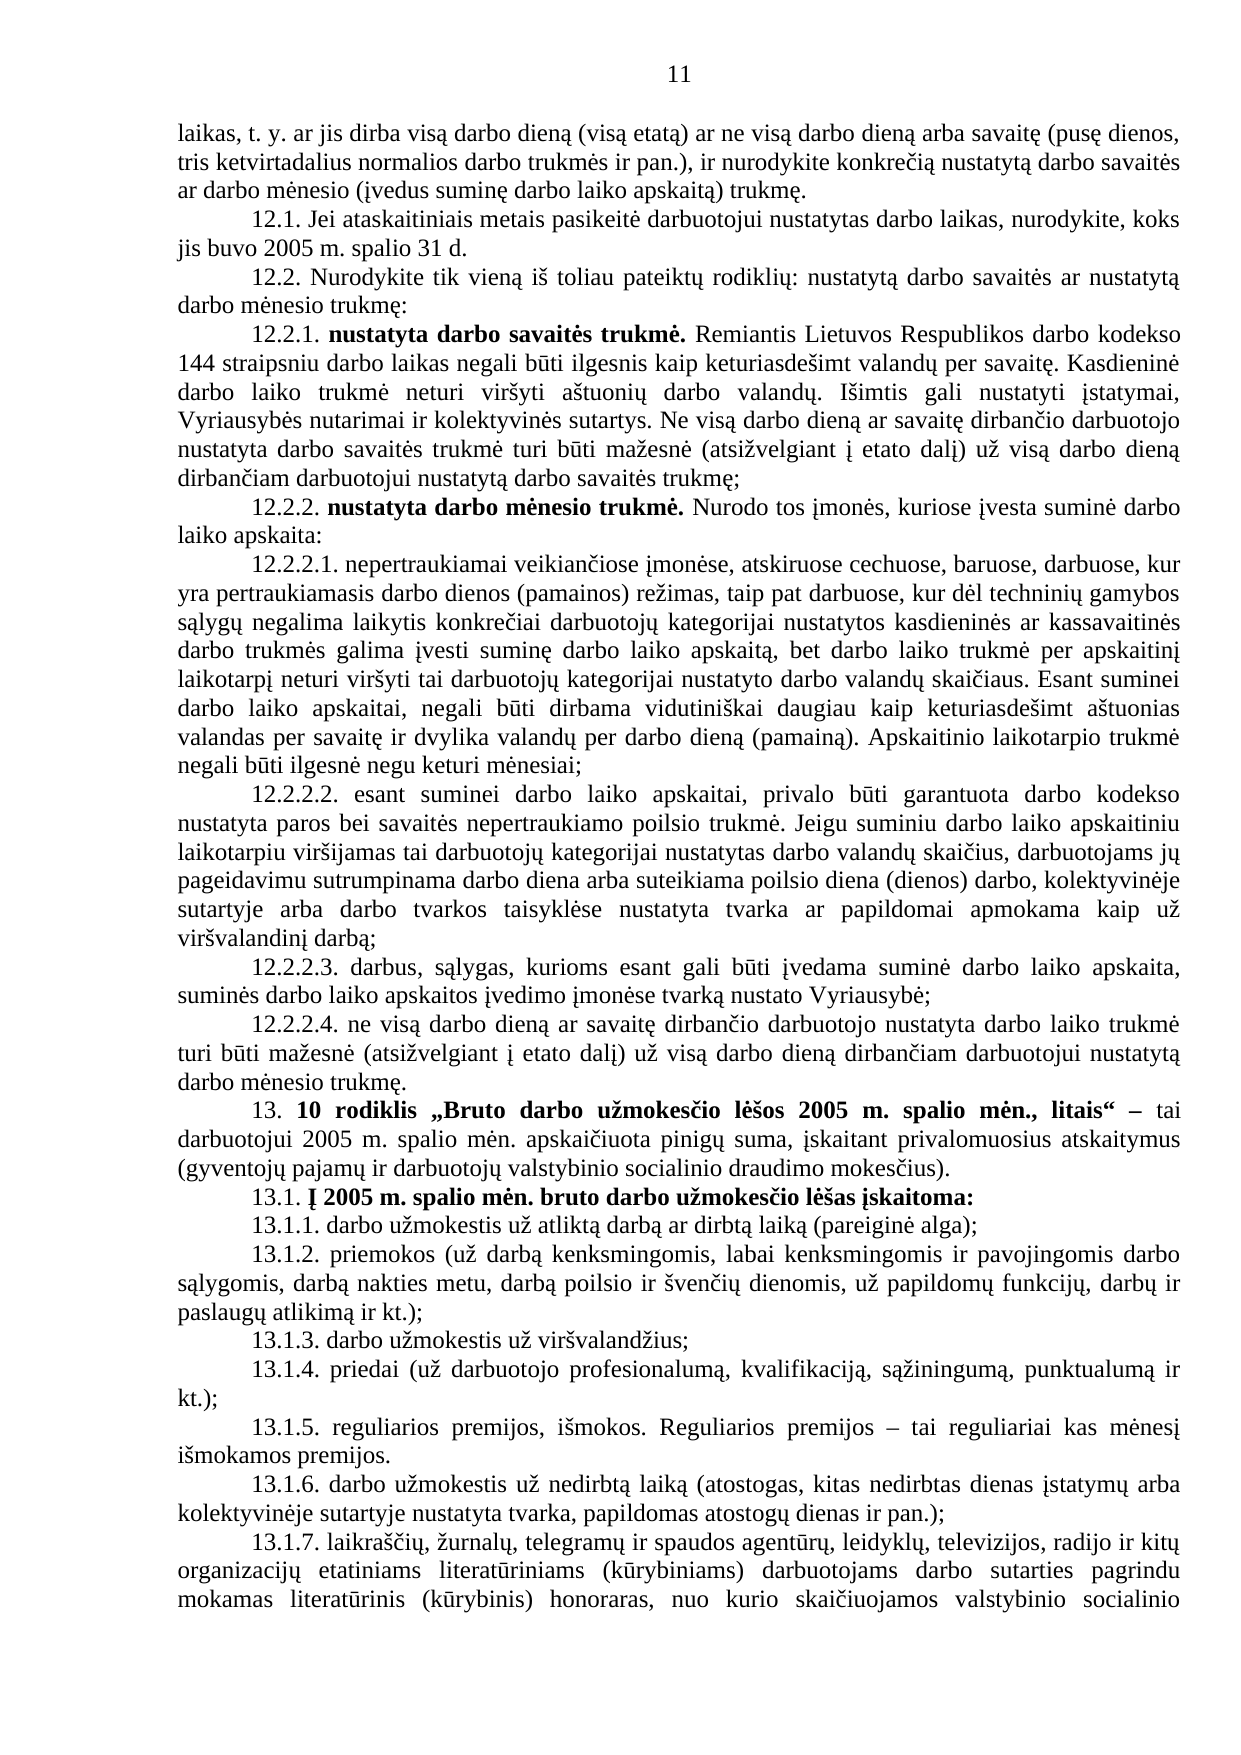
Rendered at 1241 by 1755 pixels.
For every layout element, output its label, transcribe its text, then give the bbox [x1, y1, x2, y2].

text 12.2.2. nustatyta darbo mėnesio trukmė. Nurodo tos įmonės, kuriose įvesta suminė darbo laiko apskaita: [177, 492, 1181, 549]
text 13.1.3. darbo užmokestis už viršvalandžius; [177, 1326, 1181, 1354]
text 12.2.2.1. nepertraukiamai veikiančiose įmonėse, atskiruose cechuose, baruose, darbuose, kur yra pertraukiamasis darbo dienos (pamainos) režimas, taip pat darbuose, kur dėl techninių gamybos sąlygų negalima laikytis konkrečiai darbuotojų kategorijai nustatytos kasdieninės ar kassavaitinės darbo trukmės galima įvesti suminę darbo laiko apskaitą, bet darbo laiko trukmė per apskaitinį laikotarpį neturi viršyti tai darbuotojų kategorijai nustatyto darbo valandų skaičiaus. Esant suminei darbo laiko apskaitai, negali būti dirbama vidutiniškai daugiau kaip keturiasdešimt aštuonias valandas per savaitę ir dvylika valandų per darbo dieną (pamainą). Apskaitinio laikotarpio trukmė negali būti ilgesnė negu keturi mėnesiai; [177, 549, 1181, 779]
text 12.2.2.2. esant suminei darbo laiko apskaitai, privalo būti garantuota darbo kodekso nustatyta paros bei savaitės nepertraukiamo poilsio trukmė. Jeigu suminiu darbo laiko apskaitiniu laikotarpiu viršijamas tai darbuotojų kategorijai nustatytas darbo valandų skaičius, darbuotojams jų pageidavimu sutrumpinama darbo diena arba suteikiama poilsio diena (dienos) darbo, kolektyvinėje sutartyje arba darbo tvarkos taisyklėse nustatyta tvarka ar papildomai apmokama kaip už viršvalandinį darbą; [177, 779, 1181, 952]
text 12.1. Jei ataskaitiniais metais pasikeitė darbuotojui nustatytas darbo laikas, nurodykite, koks jis buvo 2005 m. spalio 31 d. [177, 204, 1181, 262]
text 13.1.7. laikraščių, žurnalų, telegramų ir spaudos agentūrų, leidyklų, televizijos, radijo ir kitų organizacijų etatiniams literatūriniams (kūrybiniams) darbuotojams darbo sutarties pagrindu mokamas literatūrinis (kūrybinis) honoraras, nuo kurio skaičiuojamos valstybinio socialinio [177, 1527, 1181, 1613]
text 12.2. Nurodykite tik vieną iš toliau pateiktų rodiklių: nustatytą darbo savaitės ar nustatytą darbo mėnesio trukmę: [177, 262, 1181, 319]
text 13.1.2. priemokos (už darbą kenksmingomis, labai kenksmingomis ir pavojingomis darbo sąlygomis, darbą nakties metu, darbą poilsio ir švenčių dienomis, už papildomų funkcijų, darbų ir paslaugų atlikimą ir kt.); [177, 1239, 1181, 1326]
text 12.2.2.3. darbus, sąlygas, kurioms esant gali būti įvedama suminė darbo laiko apskaita, suminės darbo laiko apskaitos įvedimo įmonėse tvarką nustato Vyriausybė; [177, 952, 1181, 1009]
text 13.1.6. darbo užmokestis už nedirbtą laiką (atostogas, kitas nedirbtas dienas įstatymų arba kolektyvinėje sutartyje nustatyta tvarka, papildomas atostogų dienas ir pan.); [177, 1469, 1181, 1527]
text 13.1. Į 2005 m. spalio mėn. bruto darbo užmokesčio lėšas įskaitoma: [177, 1182, 1181, 1211]
text 12.2.1. nustatyta darbo savaitės trukmė. Remiantis Lietuvos Respublikos darbo kodekso 144 straipsniu darbo laikas negali būti ilgesnis kaip keturiasdešimt valandų per savaitę. Kasdieninė darbo laiko trukmė neturi viršyti aštuonių darbo valandų. Išimtis gali nustatyti įstatymai, Vyriausybės nutarimai ir kolektyvinės sutartys. Ne visą darbo dieną ar savaitę dirbančio darbuotojo nustatyta darbo savaitės trukmė turi būti mažesnė (atsižvelgiant į etato dalį) už visą darbo dieną dirbančiam darbuotojui nustatytą darbo savaitės trukmę; [177, 319, 1181, 492]
text 13. 10 rodiklis „Bruto darbo užmokesčio lėšos 2005 m. spalio mėn., litais“ – tai darbuotojui 2005 m. spalio mėn. apskaičiuota pinigų suma, įskaitant privalomuosius atskaitymus (gyventojų pajamų ir darbuotojų valstybinio socialinio draudimo mokesčius). [177, 1096, 1181, 1182]
text laikas, t. y. ar jis dirba visą darbo dieną (visą etatą) ar ne visą darbo dieną arba savaitę (pusę dienos, tris ketvirtadalius normalios darbo trukmės ir pan.), ir nurodykite konkrečią nustatytą darbo savaitės ar darbo mėnesio (įvedus suminę darbo laiko apskaitą) trukmę. [177, 118, 1181, 204]
text 13.1.1. darbo užmokestis už atliktą darbą ar dirbtą laiką (pareiginė alga); [177, 1211, 1181, 1239]
text 13.1.5. reguliarios premijos, išmokos. Reguliarios premijos – tai reguliariai kas mėnesį išmokamos premijos. [177, 1412, 1181, 1469]
text 12.2.2.4. ne visą darbo dieną ar savaitę dirbančio darbuotojo nustatyta darbo laiko trukmė turi būti mažesnė (atsižvelgiant į etato dalį) už visą darbo dieną dirbančiam darbuotojui nustatytą darbo mėnesio trukmę. [177, 1009, 1181, 1096]
text 13.1.4. priedai (už darbuotojo profesionalumą, kvalifikaciją, sąžiningumą, punktualumą ir kt.); [177, 1354, 1181, 1412]
